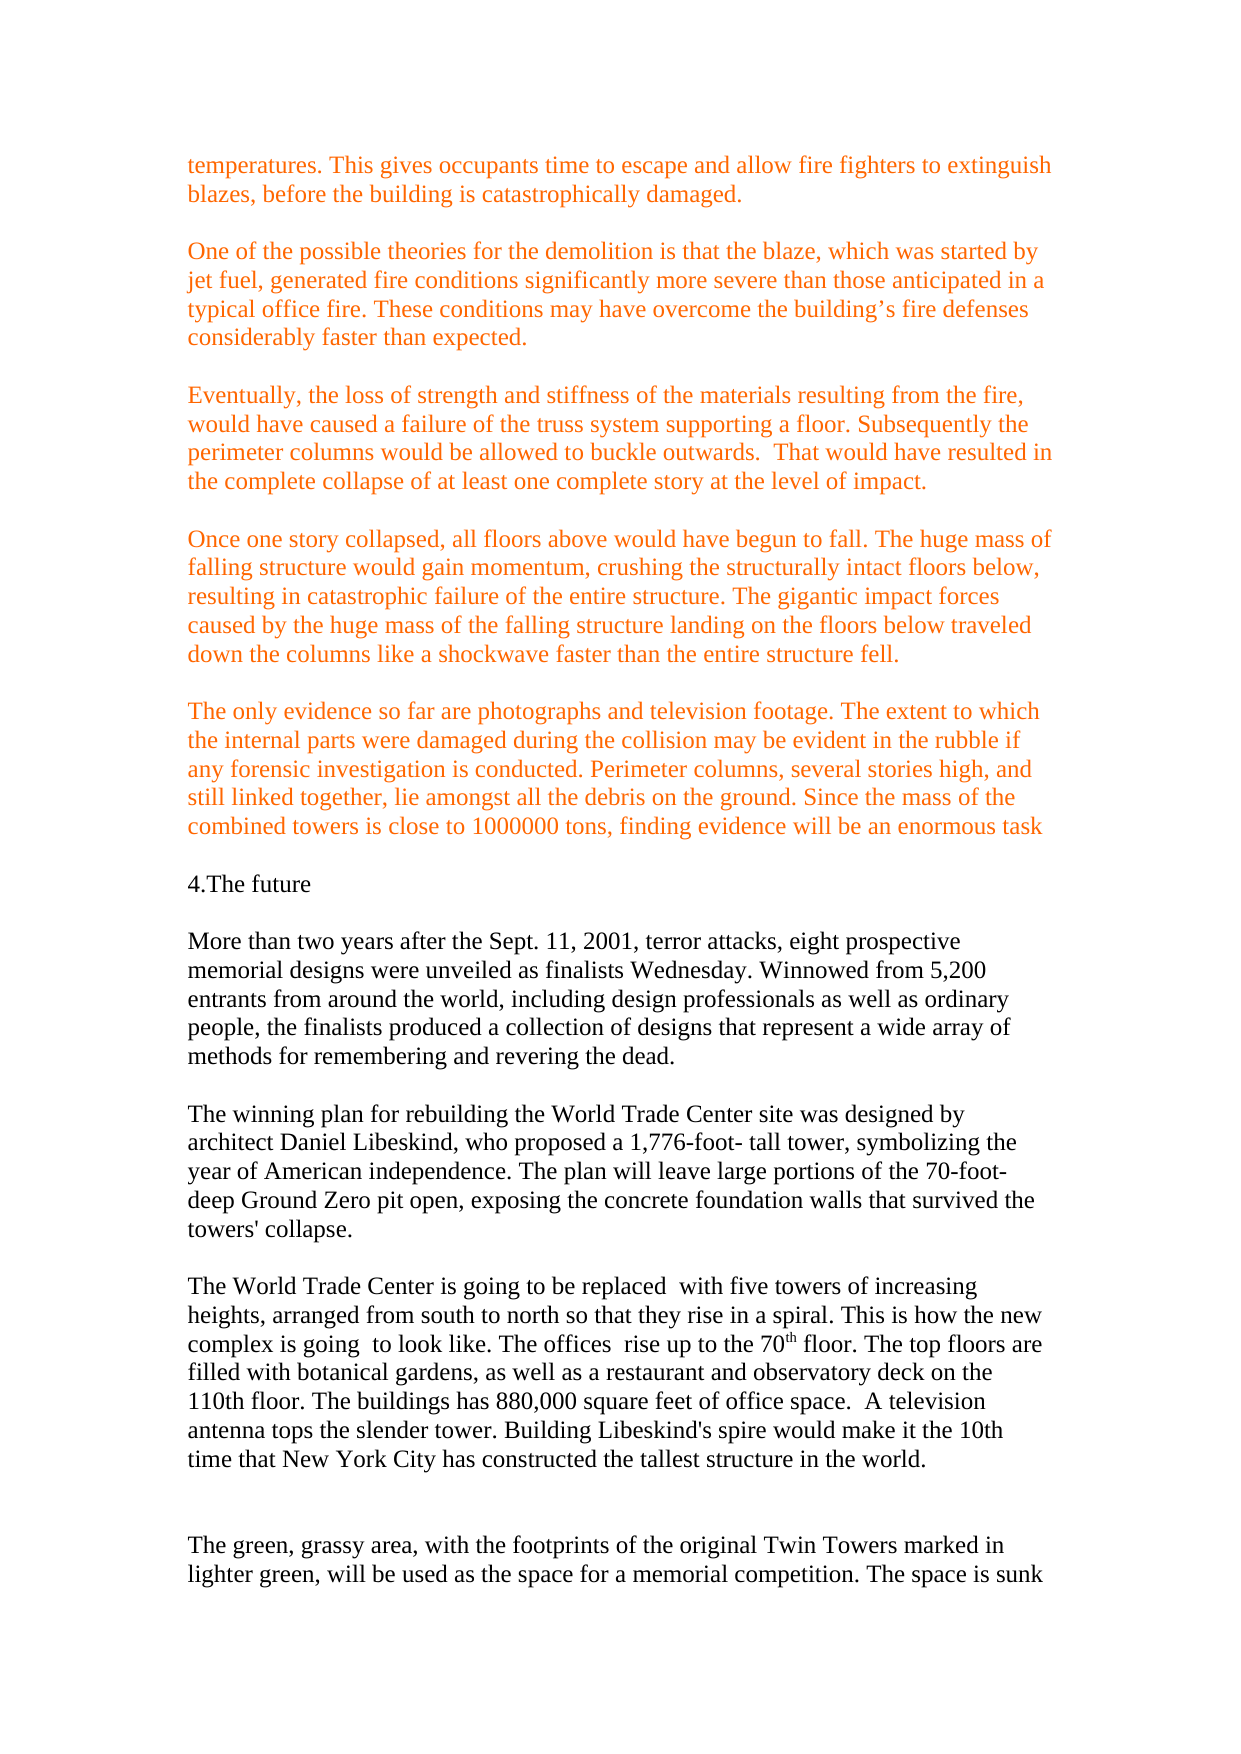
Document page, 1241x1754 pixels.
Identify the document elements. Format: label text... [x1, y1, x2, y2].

text Eventually, the loss of strength and stiffness of the materials resulting from the fire, would have caused a failure of the truss system supporting a floor. Subsequently the perimeter columns would be allowed to buckle outwards. That would have resulted in the complete collapse of at least one complete story at the level of impact. [187, 380, 1053, 495]
text The green, grassy area, with the footprints of the original Twin Towers marked in lighter green, will be used as the space for a memorial competition. The space is sunk [187, 1530, 1053, 1587]
text 4.The future [187, 869, 1053, 897]
text Once one story collapsed, all floors above would have begun to fall. The huge mass of falling structure would gain momentum, crushing the structurally intact floors below, resulting in catastrophic failure of the entire structure. The gigantic impact forces caused by the huge mass of the falling structure landing on the floors below traveled down the columns like a shockwave faster than the entire structure fell. [187, 524, 1053, 667]
text The World Trade Center is going to be replaced with five towers of increasing heights, arranged from south to north so that they rise in a spiral. This is how the new complex is going to look like. The offices rise up to the 70th floor. The top floors are filled with botanical gardens, as well as a restaurant and observatory deck on the 110th floor. The buildings has 880,000 square feet of office space. A television antenna tops the slender tower. Building Libeskind's spire would make it the 10th time that New York City has constructed the tallest structure in the world. [187, 1271, 1053, 1472]
text The winning plan for rebuilding the World Trade Center site was designed by architect Daniel Libeskind, who proposed a 1,776-foot- tall tower, symbolizing the year of American independence. The plan will leave large portions of the 70-foot-deep Ground Zero pit open, exposing the concrete foundation walls that survived the towers' collapse. [187, 1099, 1053, 1242]
text temperatures. This gives occupants time to escape and allow fire fighters to extinguish blazes, before the building is catastrophically damaged. [187, 150, 1053, 207]
text One of the possible theories for the demolition is that the blaze, which was started by jet fuel, generated fire conditions significantly more severe than those anticipated in a typical office fire. These conditions may have overcome the building’s fire defenses considerably faster than expected. [187, 236, 1053, 351]
text More than two years after the Sept. 11, 2001, terror attacks, eight prospective memorial designs were unveiled as finalists Wednesday. Winnowed from 5,200 entrants from around the world, including design professionals as well as ordinary people, the finalists produced a collection of designs that represent a wide array of methods for remembering and revering the dead. [187, 926, 1053, 1070]
text The only evidence so far are photographs and television footage. The extent to which the internal parts were damaged during the collision may be evident in the rubble if any forensic investigation is conducted. Perimeter columns, several stories high, and still linked together, lie amongst all the debris on the ground. Since the mass of the combined towers is close to 1000000 tons, finding evidence will be an enormous task [187, 696, 1053, 840]
